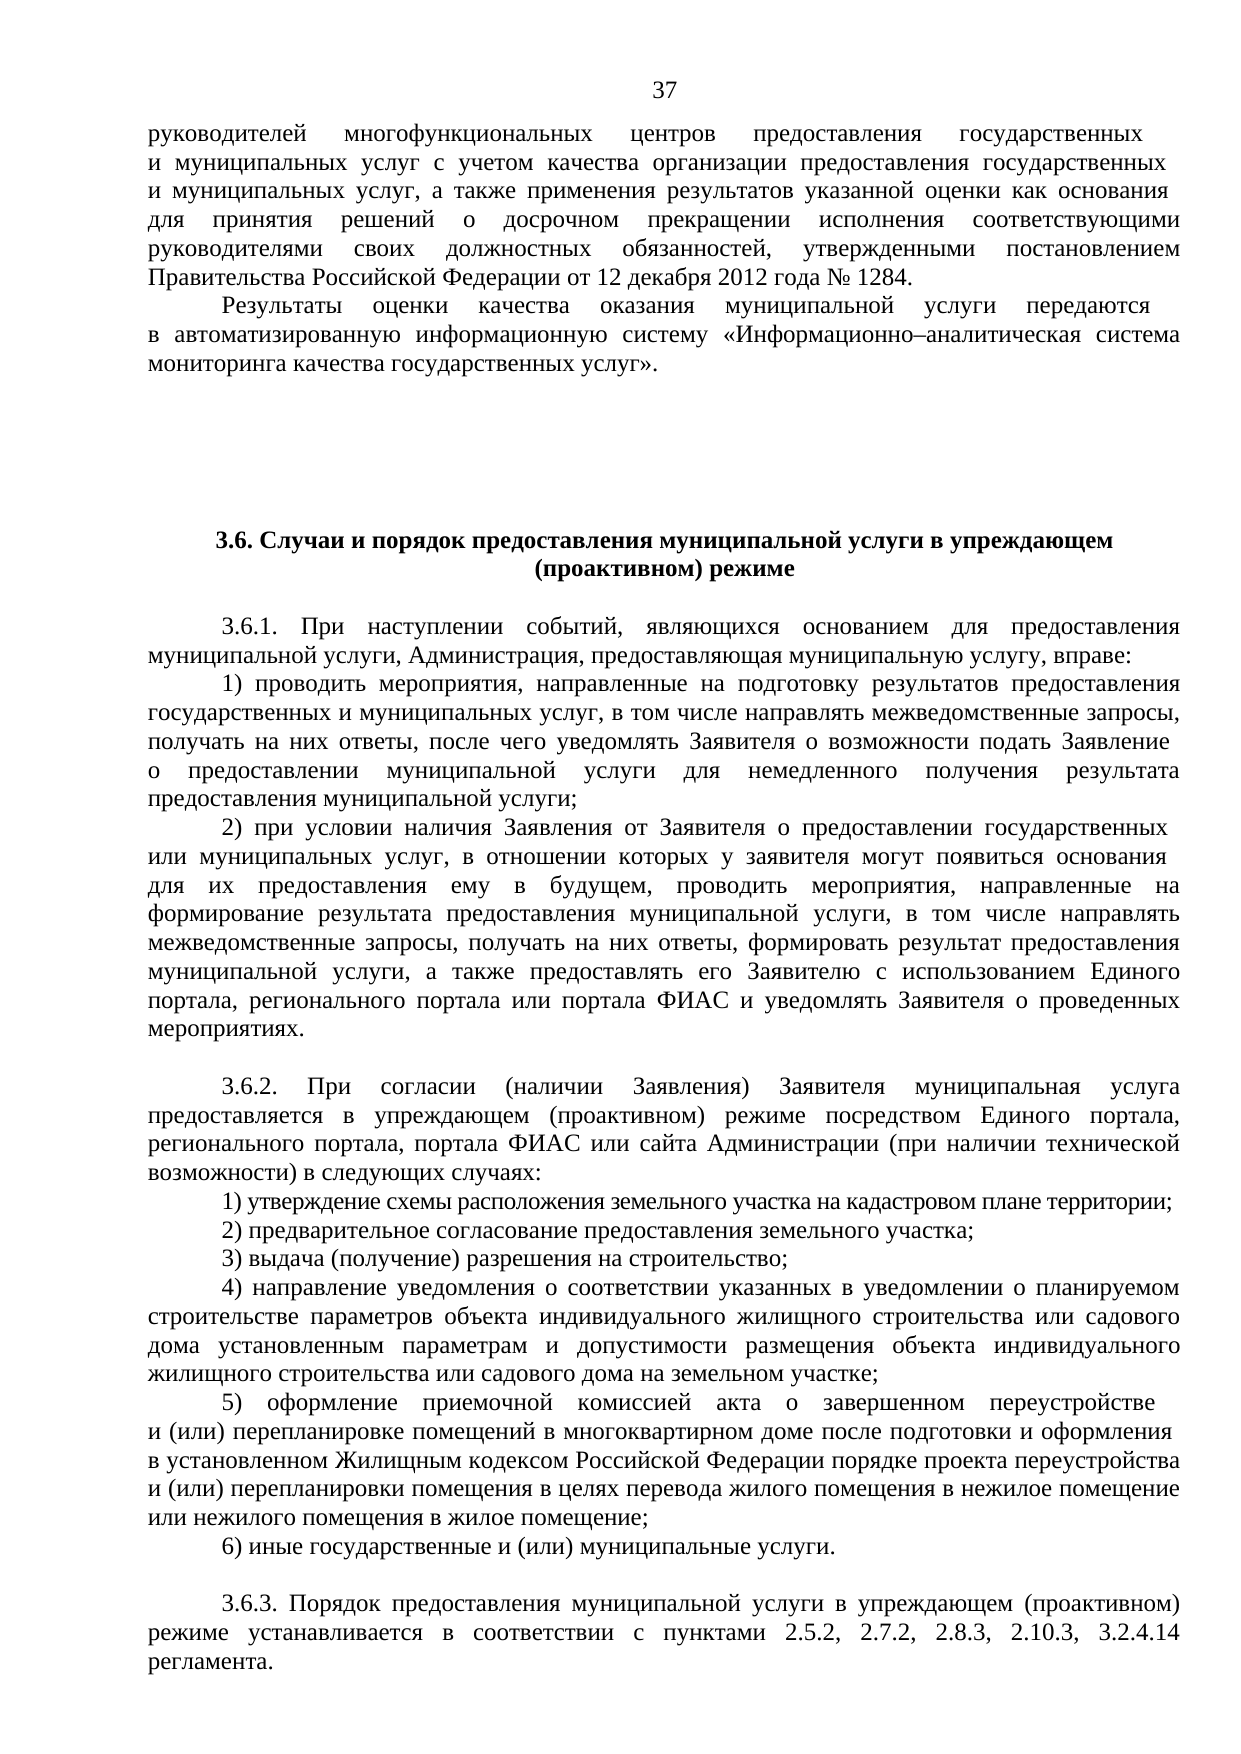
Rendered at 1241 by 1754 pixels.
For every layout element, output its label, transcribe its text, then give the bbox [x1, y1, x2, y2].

text 1) утверждение схемы расположения земельного участка на кадастровом плане территории; [148, 1186, 1181, 1215]
text 3.6.1. При наступлении событий, являющихся основанием для предоставления муниципальной услуги, Администрация, предоставляющая муниципальную услугу, вправе: [148, 611, 1181, 668]
text 2) предварительное согласование предоставления земельного участка; [148, 1215, 1181, 1243]
subtitle 3.6. Случаи и порядок предоставления муниципальной услуги в упреждающем (проактивном) режиме [148, 525, 1181, 582]
text 3) выдача (получение) разрешения на строительство; [148, 1243, 1181, 1272]
text 6) иные государственные и (или) муниципальные услуги. [148, 1531, 1181, 1560]
text руководителей многофункциональных центров предоставления государственных и муниципальных услуг с учетом качества организации предоставления государственных и муниципальных услуг, а также применения результатов указанной оценки как основания для принятия решений о досрочном прекращении исполнения соответствующими руководителями своих должностных обязанностей, утвержденными постановлением Правительства Российской Федерации от 12 декабря 2012 года № 1284. [148, 118, 1181, 291]
text 3.6.2. При согласии (наличии Заявления) Заявителя муниципальная услуга предоставляется в упреждающем (проактивном) режиме посредством Единого портала, регионального портала, портала ФИАС или сайта Администрации (при наличии технической возможности) в следующих случаях: [148, 1071, 1181, 1186]
text Результаты оценки качества оказания муниципальной услуги передаются в автоматизированную информационную систему «Информационно–аналитическая система мониторинга качества государственных услуг». [148, 291, 1181, 377]
text 3.6.3. Порядок предоставления муниципальной услуги в упреждающем (проактивном) режиме устанавливается в соответствии с пунктами 2.5.2, 2.7.2, 2.8.3, 2.10.3, 3.2.4.14 регламента. [148, 1588, 1181, 1675]
text 1) проводить мероприятия, направленные на подготовку результатов предоставления государственных и муниципальных услуг, в том числе направлять межведомственные запросы, получать на них ответы, после чего уведомлять Заявителя о возможности подать Заявление о предоставлении муниципальной услуги для немедленного получения результата предоставления муниципальной услуги; [148, 668, 1181, 812]
text 4) направление уведомления о соответствии указанных в уведомлении о планируемом строительстве параметров объекта индивидуального жилищного строительства или садового дома установленным параметрам и допустимости размещения объекта индивидуального жилищного строительства или садового дома на земельном участке; [148, 1272, 1181, 1387]
text 5) оформление приемочной комиссией акта о завершенном переустройстве и (или) перепланировке помещений в многоквартирном доме после подготовки и оформления в установленном Жилищным кодексом Российской Федерации порядке проекта переустройства и (или) перепланировки помещения в целях перевода жилого помещения в нежилое помещение или нежилого помещения в жилое помещение; [148, 1387, 1181, 1531]
text 2) при условии наличия Заявления от Заявителя о предоставлении государственных или муниципальных услуг, в отношении которых у заявителя могут появиться основания для их предоставления ему в будущем, проводить мероприятия, направленные на формирование результата предоставления муниципальной услуги, в том числе направлять межведомственные запросы, получать на них ответы, формировать результат предоставления муниципальной услуги, а также предоставлять его Заявителю с использованием Единого портала, регионального портала или портала ФИАС и уведомлять Заявителя о проведенных мероприятиях. [148, 812, 1181, 1042]
